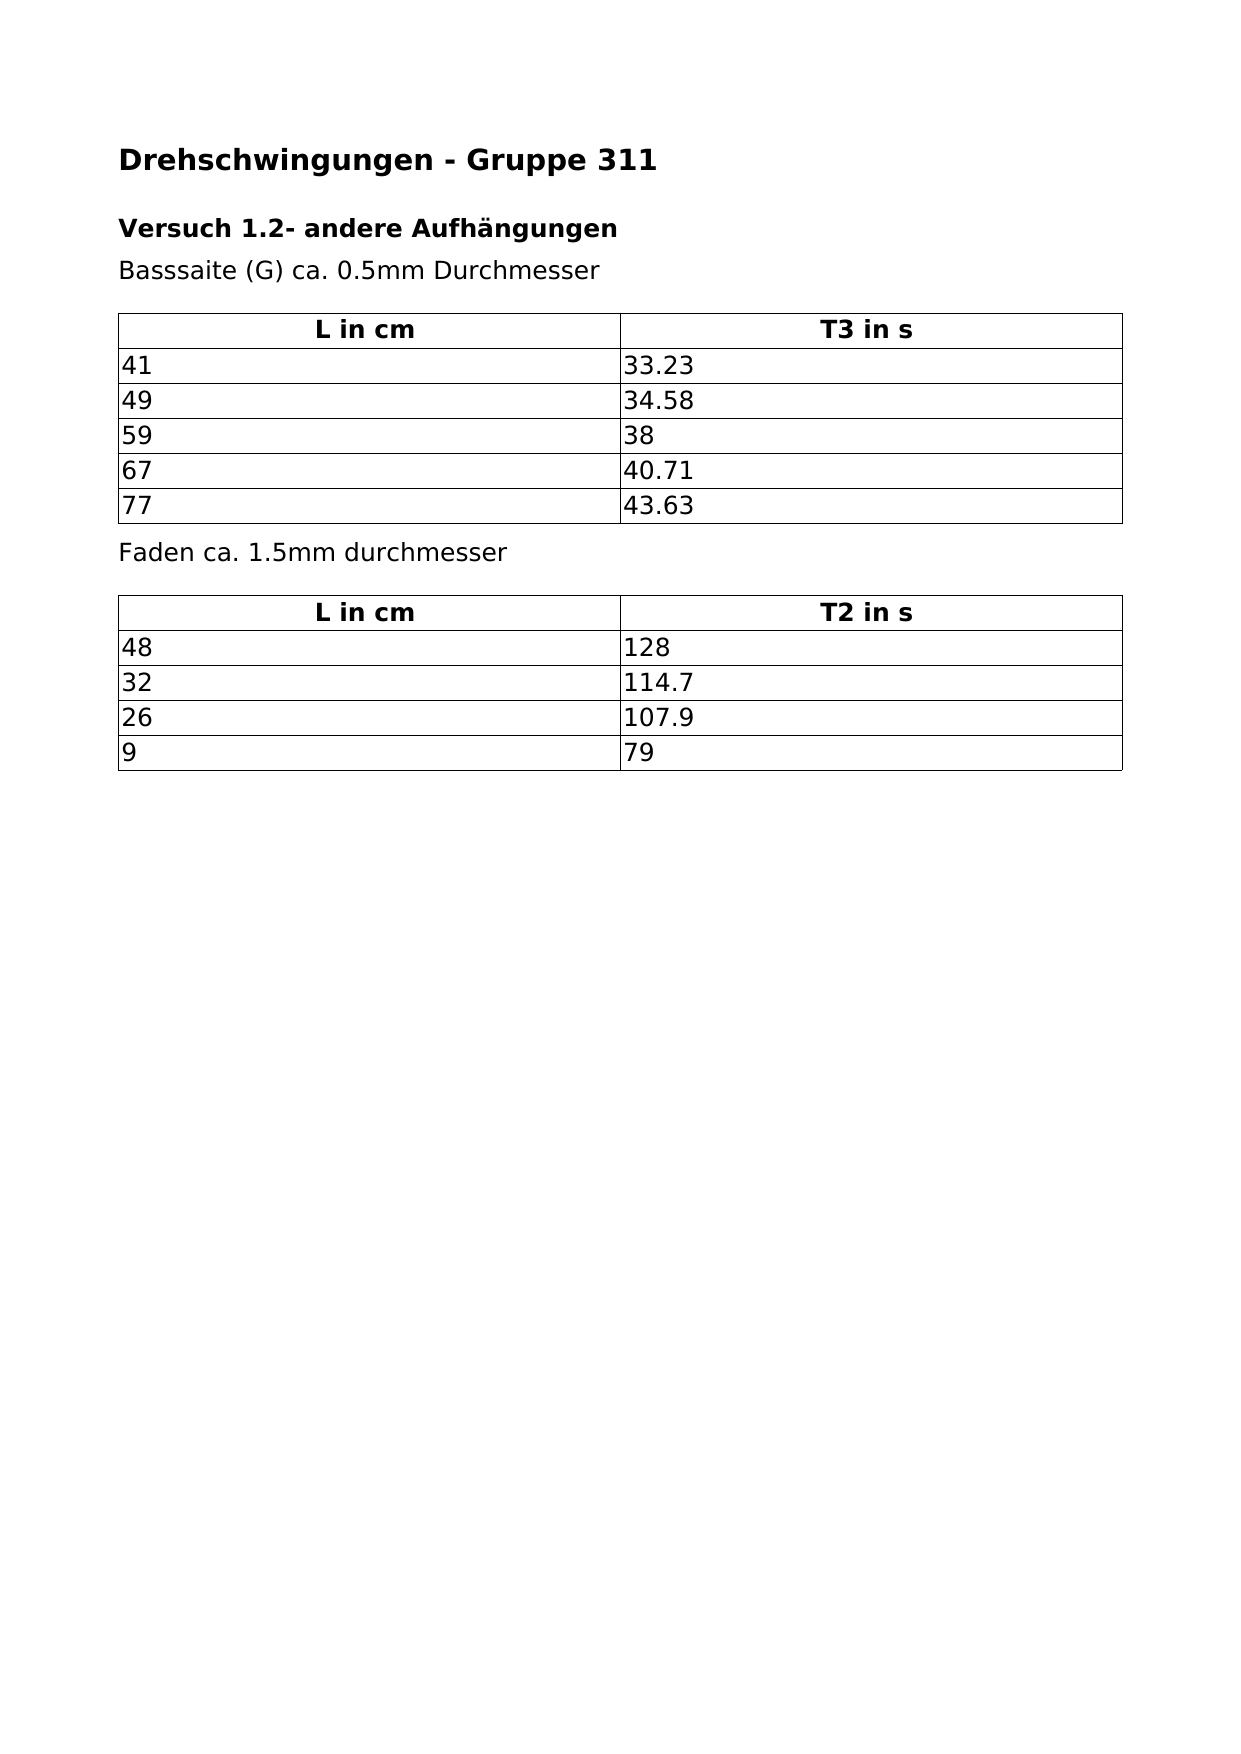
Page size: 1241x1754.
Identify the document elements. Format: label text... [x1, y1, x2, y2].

table_cell 48 [119, 631, 620, 665]
table_header T2 in s [621, 596, 1122, 630]
table_cell 49 [119, 384, 620, 418]
table_cell 33.23 [621, 349, 1122, 383]
text Faden ca. 1.5mm durchmesser [118, 538, 1122, 567]
table_cell 128 [621, 631, 1122, 665]
table_header T3 in s [621, 314, 1122, 348]
table_cell 32 [119, 666, 620, 700]
table_cell 43.63 [621, 489, 1122, 523]
table_cell 59 [119, 419, 620, 453]
table_cell 26 [119, 701, 620, 735]
table_cell 67 [119, 454, 620, 488]
table_cell 114.7 [621, 666, 1122, 700]
subtitle Drehschwingungen - Gruppe 311 [118, 143, 1122, 177]
table_header L in cm [119, 596, 620, 630]
table_header L in cm [119, 314, 620, 348]
table_cell 38 [621, 419, 1122, 453]
table_cell 40.71 [621, 454, 1122, 488]
table_cell 34.58 [621, 384, 1122, 418]
table_cell 107.9 [621, 701, 1122, 735]
table_cell 9 [119, 736, 620, 770]
subtitle Versuch 1.2- andere Aufhängungen [118, 214, 1122, 244]
text Basssaite (G) ca. 0.5mm Durchmesser [118, 256, 1122, 285]
table_cell 79 [621, 736, 1122, 770]
table_cell 77 [119, 489, 620, 523]
table_cell 41 [119, 349, 620, 383]
